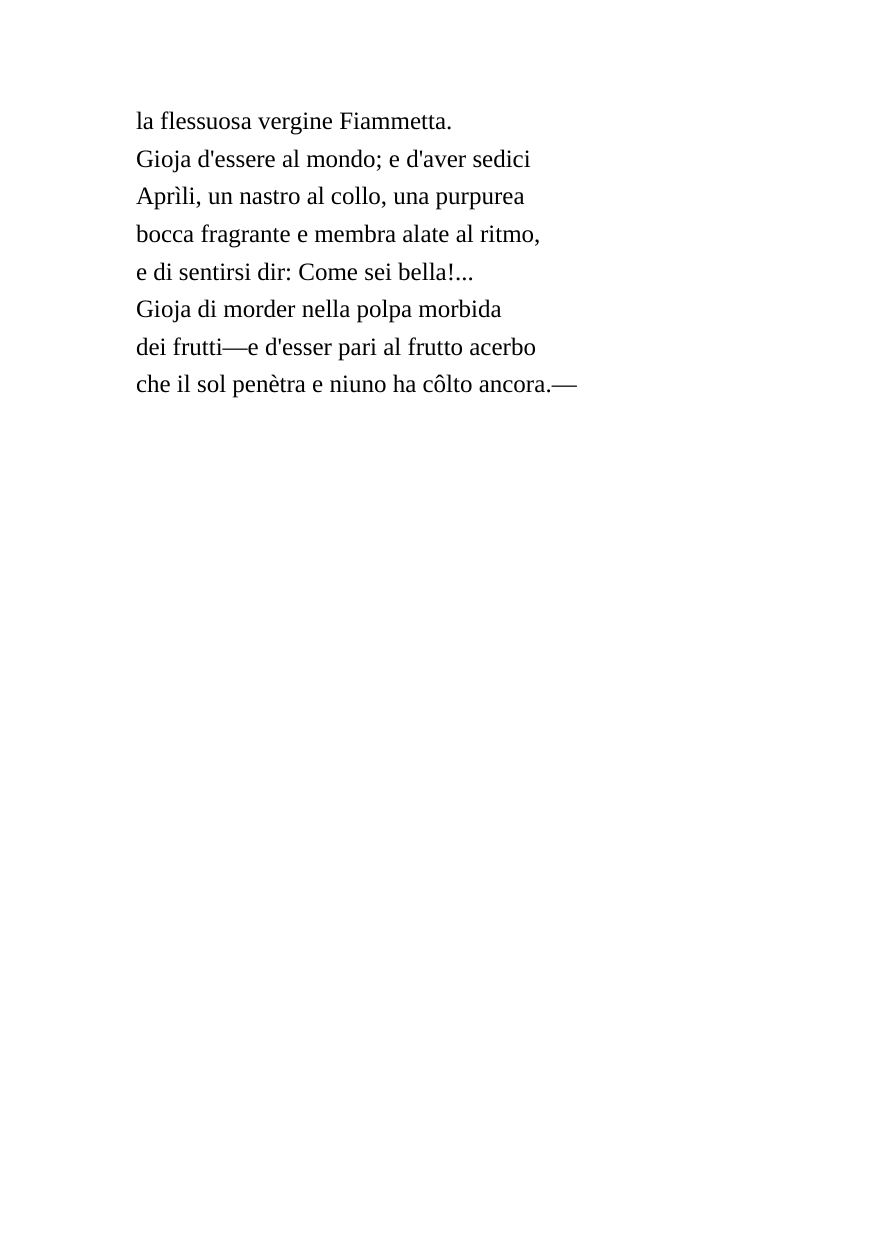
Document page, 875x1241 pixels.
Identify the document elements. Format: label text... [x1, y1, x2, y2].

text che il sol penètra e niuno ha côlto ancora.— [106, 369, 768, 398]
text la flessuosa vergine Fiammetta. [106, 106, 768, 135]
text bocca fragrante e membra alate al ritmo, [106, 219, 768, 248]
text Gioja di morder nella polpa morbida [106, 294, 768, 323]
text Aprìli, un nastro al collo, una purpurea [106, 181, 768, 210]
text dei frutti—e d'esser pari al frutto acerbo [106, 332, 768, 361]
text e di sentirsi dir: Come sei bella!... [106, 257, 768, 285]
text Gioja d'essere al mondo; e d'aver sedici [106, 144, 768, 173]
